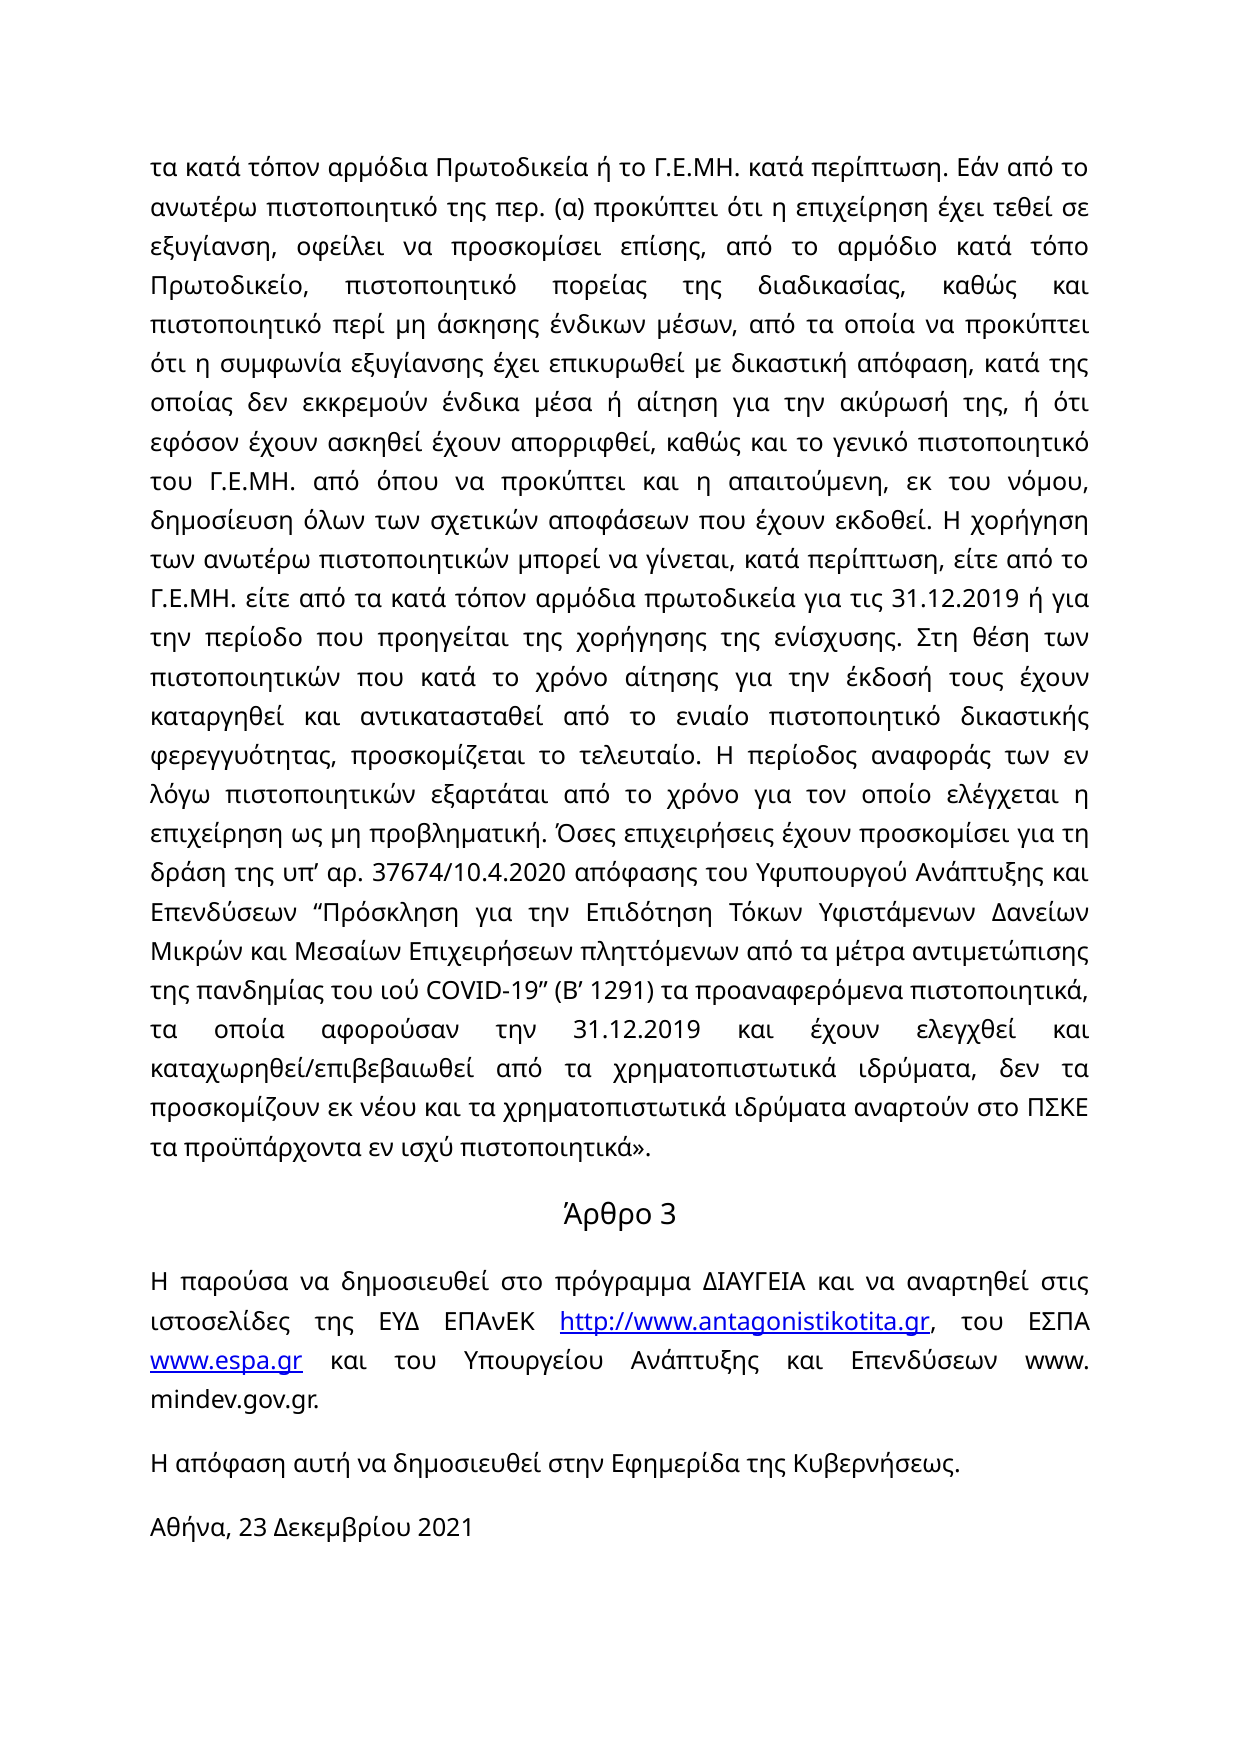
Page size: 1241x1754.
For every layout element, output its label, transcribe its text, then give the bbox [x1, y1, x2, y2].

text Αθήνα, 23 Δεκεμβρίου 2021 [150, 1510, 1090, 1544]
text τα κατά τόπον αρμόδια Πρωτοδικεία ή το Γ.Ε.ΜΗ. κατά περίπτωση. Εάν από το ανωτέρω πιστοποιητικό της περ. (α) προκύπτει ότι η επιχείρηση έχει τεθεί σε εξυγίανση, οφείλει να προσκομίσει επίσης, από το αρμόδιο κατά τόπο Πρωτοδικείο, πιστοποιητικό πορείας της διαδικασίας, καθώς και πιστοποιητικό περί μη άσκησης ένδικων μέσων, από τα οποία να προκύπτει ότι η συμφωνία εξυγίανσης έχει επικυρωθεί με δικαστική απόφαση, κατά της οποίας δεν εκκρεμούν ένδικα μέσα ή αίτηση για την ακύρωσή της, ή ότι εφόσον έχουν ασκηθεί έχουν απορριφθεί, καθώς και το γενικό πιστοποιητικό του Γ.Ε.ΜΗ. από όπου να προκύπτει και η απαιτούμενη, εκ του νόμου, δημοσίευση όλων των σχετικών αποφάσεων που έχουν εκδοθεί. Η χορήγηση των ανωτέρω πιστοποιητικών μπορεί να γίνεται, κατά περίπτωση, είτε από το Γ.Ε.ΜΗ. είτε από τα κατά τόπον αρμόδια πρωτοδικεία για τις 31.12.2019 ή για την περίοδο που προηγείται της χορήγησης της ενίσχυσης. Στη θέση των πιστοποιητικών που κατά το χρόνο αίτησης για την έκδοσή τους έχουν καταργηθεί και αντικατασταθεί από το ενιαίο πιστοποιητικό δικαστικής φερεγγυότητας, προσκομίζεται το τελευταίο. Η περίοδος αναφοράς των εν λόγω πιστοποιητικών εξαρτάται από το χρόνο για τον οποίο ελέγχεται η επιχείρηση ως μη προβληματική. Όσες επιχειρήσεις έχουν προσκομίσει για τη δράση της υπ’ αρ. 37674/10.4.2020 απόφασης του Υφυπουργού Ανάπτυξης και Επενδύσεων “Πρόσκληση για την Επιδότηση Τόκων Υφιστάμενων Δανείων Μικρών και Μεσαίων Επιχειρήσεων πληττόμενων από τα μέτρα αντιμετώπισης της πανδημίας του ιού COVID-19” (Β’ 1291) τα προαναφερόμενα πιστοποιητικά, τα οποία αφορούσαν την 31.12.2019 και έχουν ελεγχθεί και καταχωρηθεί/επιβεβαιωθεί από τα χρηματοπιστωτικά ιδρύματα, δεν τα προσκομίζουν εκ νέου και τα χρηματοπιστωτικά ιδρύματα αναρτούν στο ΠΣΚΕ τα προϋπάρχοντα εν ισχύ πιστοποιητικά». [150, 150, 1090, 1163]
text Η απόφαση αυτή να δημοσιευθεί στην Εφημερίδα της Κυβερνήσεως. [150, 1446, 1090, 1480]
text Η παρούσα να δημοσιευθεί στο πρόγραμμα ΔΙΑΥΓΕΙΑ και να αναρτηθεί στις ιστοσελίδες της ΕΥΔ ΕΠΑνΕΚ http://www.antagonistikotita.gr, του ΕΣΠΑ www.espa.gr και του Υπουργείου Ανάπτυξης και Επενδύσεων www. mindev.gov.gr. [150, 1264, 1090, 1416]
subtitle Άρθρο 3 [150, 1193, 1090, 1233]
